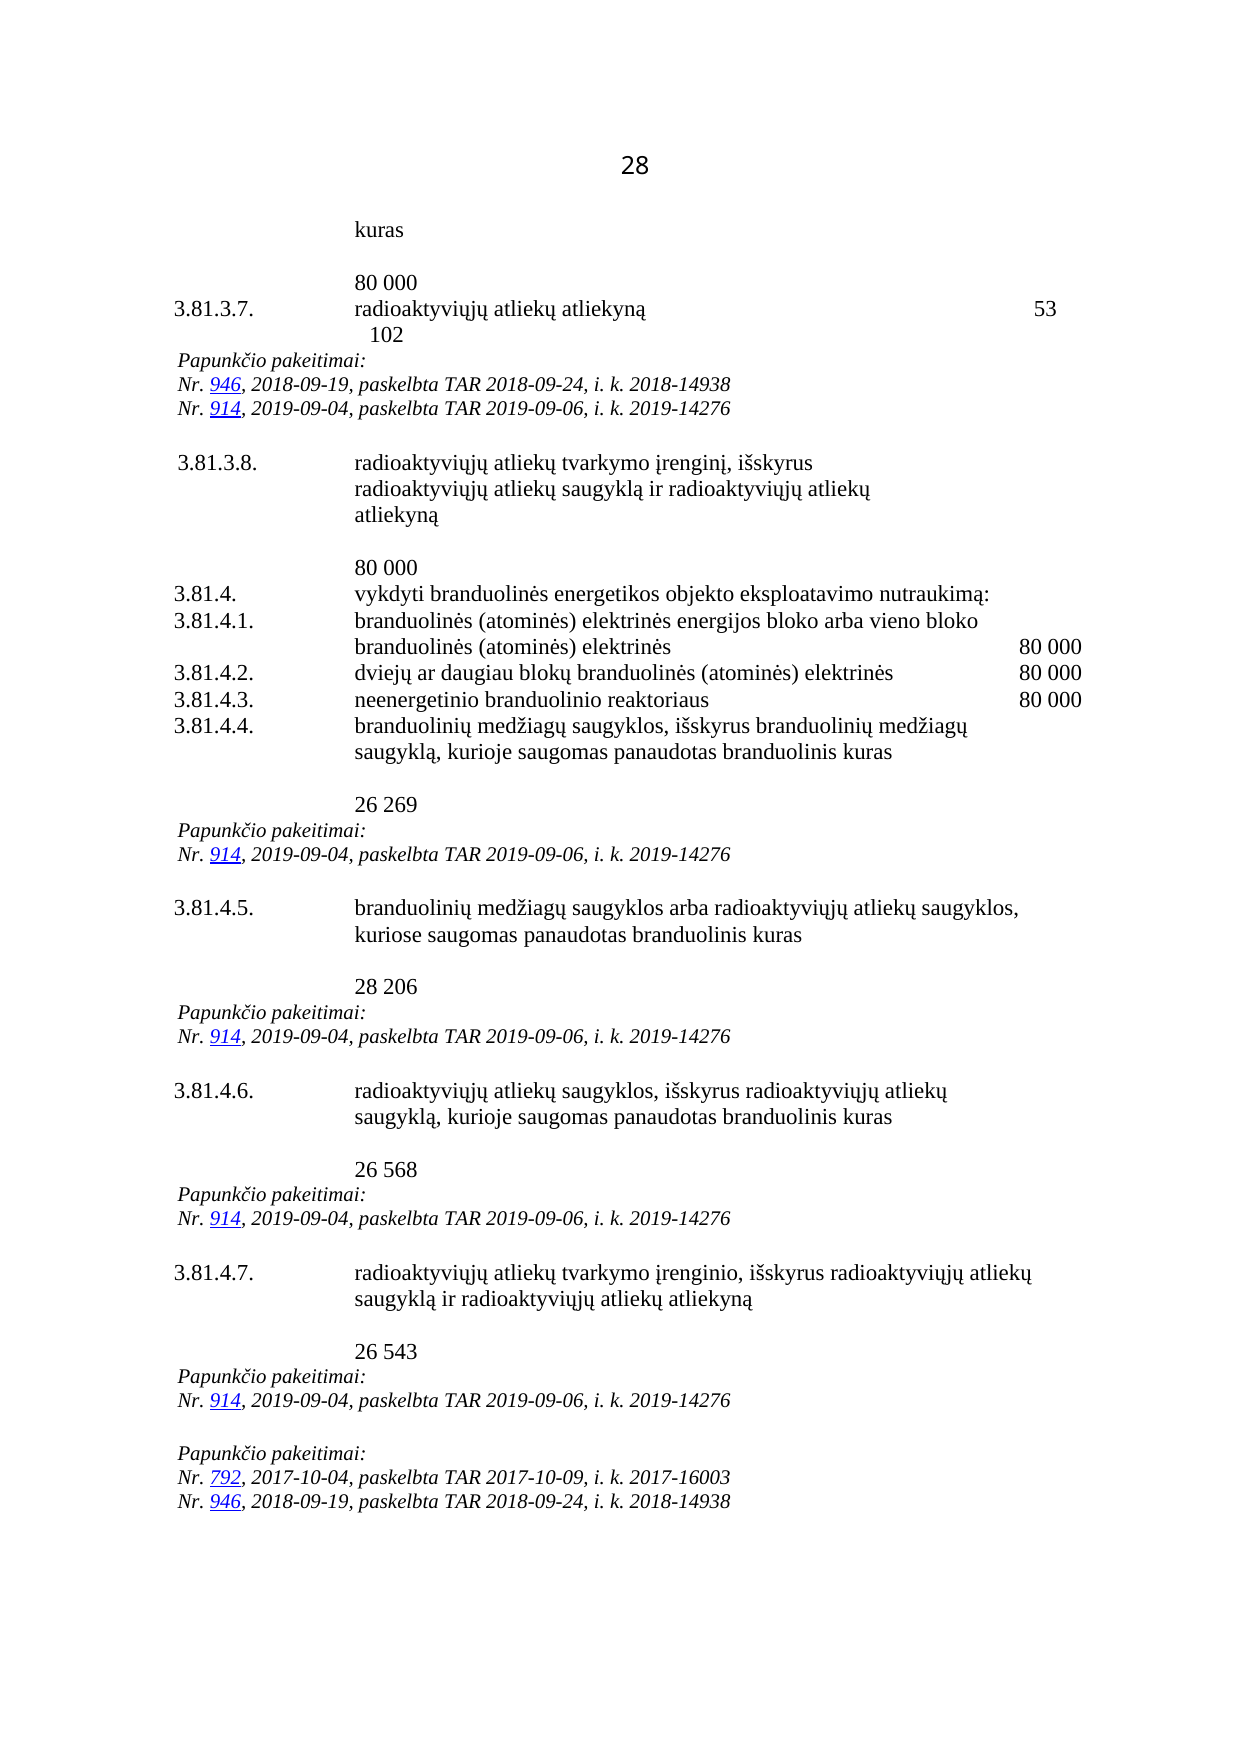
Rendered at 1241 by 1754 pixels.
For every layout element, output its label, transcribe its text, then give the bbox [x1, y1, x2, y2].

text atliekyną 80 000 [354, 501, 892, 580]
text Nr. 914, 2019-09-04, paskelbta TAR 2019-09-06, i. k. 2019-14276 [177, 1206, 1093, 1230]
text Papunkčio pakeitimai: [177, 1441, 1093, 1465]
text 3.81.4.4. branduolinių medžiagų saugyklos, išskyrus branduolinių medžiagų saugyklą, kurioje saugomas panaudotas branduolinis kuras 26 269 [174, 712, 1034, 817]
text 3.81.4. vykdyti branduolinės energetikos objekto eksploatavimo nutraukimą: [174, 580, 1093, 607]
text 3.81.3.8. radioaktyviųjų atliekų tvarkymo įrenginį, išskyrus [177, 448, 892, 475]
text radioaktyviųjų atliekų saugyklą ir radioaktyviųjų atliekų [354, 475, 892, 501]
text Nr. 914, 2019-09-04, paskelbta TAR 2019-09-06, i. k. 2019-14276 [177, 396, 1093, 420]
text 3.81.4.1. branduolinės (atominės) elektrinės energijos bloko arba vieno bloko branduolinės (atominės) elektrinės 80 000 [174, 607, 1093, 659]
text 3.81.3.7. radioaktyviųjų atliekų atliekyną 53 102 [174, 295, 1093, 348]
text Nr. 946, 2018-09-19, paskelbta TAR 2018-09-24, i. k. 2018-14938 [177, 372, 1093, 396]
text 3.81.4.2. dviejų ar daugiau blokų branduolinės (atominės) elektrinės 80 000 [174, 659, 1093, 686]
text Nr. 946, 2018-09-19, paskelbta TAR 2018-09-24, i. k. 2018-14938 [177, 1489, 1093, 1513]
text Papunkčio pakeitimai: [177, 1000, 1093, 1024]
text Papunkčio pakeitimai: [177, 348, 1093, 372]
text kuras 80 000 [354, 216, 892, 295]
text Papunkčio pakeitimai: [177, 1182, 1093, 1206]
text 3.81.4.3. neenergetinio branduolinio reaktoriaus 80 000 [174, 686, 1093, 712]
text Nr. 914, 2019-09-04, paskelbta TAR 2019-09-06, i. k. 2019-14276 [177, 842, 1093, 866]
text Nr. 914, 2019-09-04, paskelbta TAR 2019-09-06, i. k. 2019-14276 [177, 1024, 1093, 1048]
text Papunkčio pakeitimai: [177, 817, 1093, 842]
text 3.81.4.6. radioaktyviųjų atliekų saugyklos, išskyrus radioaktyviųjų atliekų saugyklą, kurioje saugomas panaudotas branduolinis kuras 26 568 [174, 1077, 1034, 1182]
text 3.81.4.7. radioaktyviųjų atliekų tvarkymo įrenginio, išskyrus radioaktyviųjų atliekų saugyklą ir radioaktyviųjų atliekų atliekyną 26 543 [174, 1259, 1034, 1364]
text 3.81.4.5. branduolinių medžiagų saugyklos arba radioaktyviųjų atliekų saugyklos, kuriose saugomas panaudotas branduolinis kuras 28 206 [174, 894, 1034, 1000]
text Nr. 792, 2017-10-04, paskelbta TAR 2017-10-09, i. k. 2017-16003 [177, 1465, 1093, 1489]
text Papunkčio pakeitimai: [177, 1364, 1093, 1388]
text Nr. 914, 2019-09-04, paskelbta TAR 2019-09-06, i. k. 2019-14276 [177, 1388, 1093, 1412]
